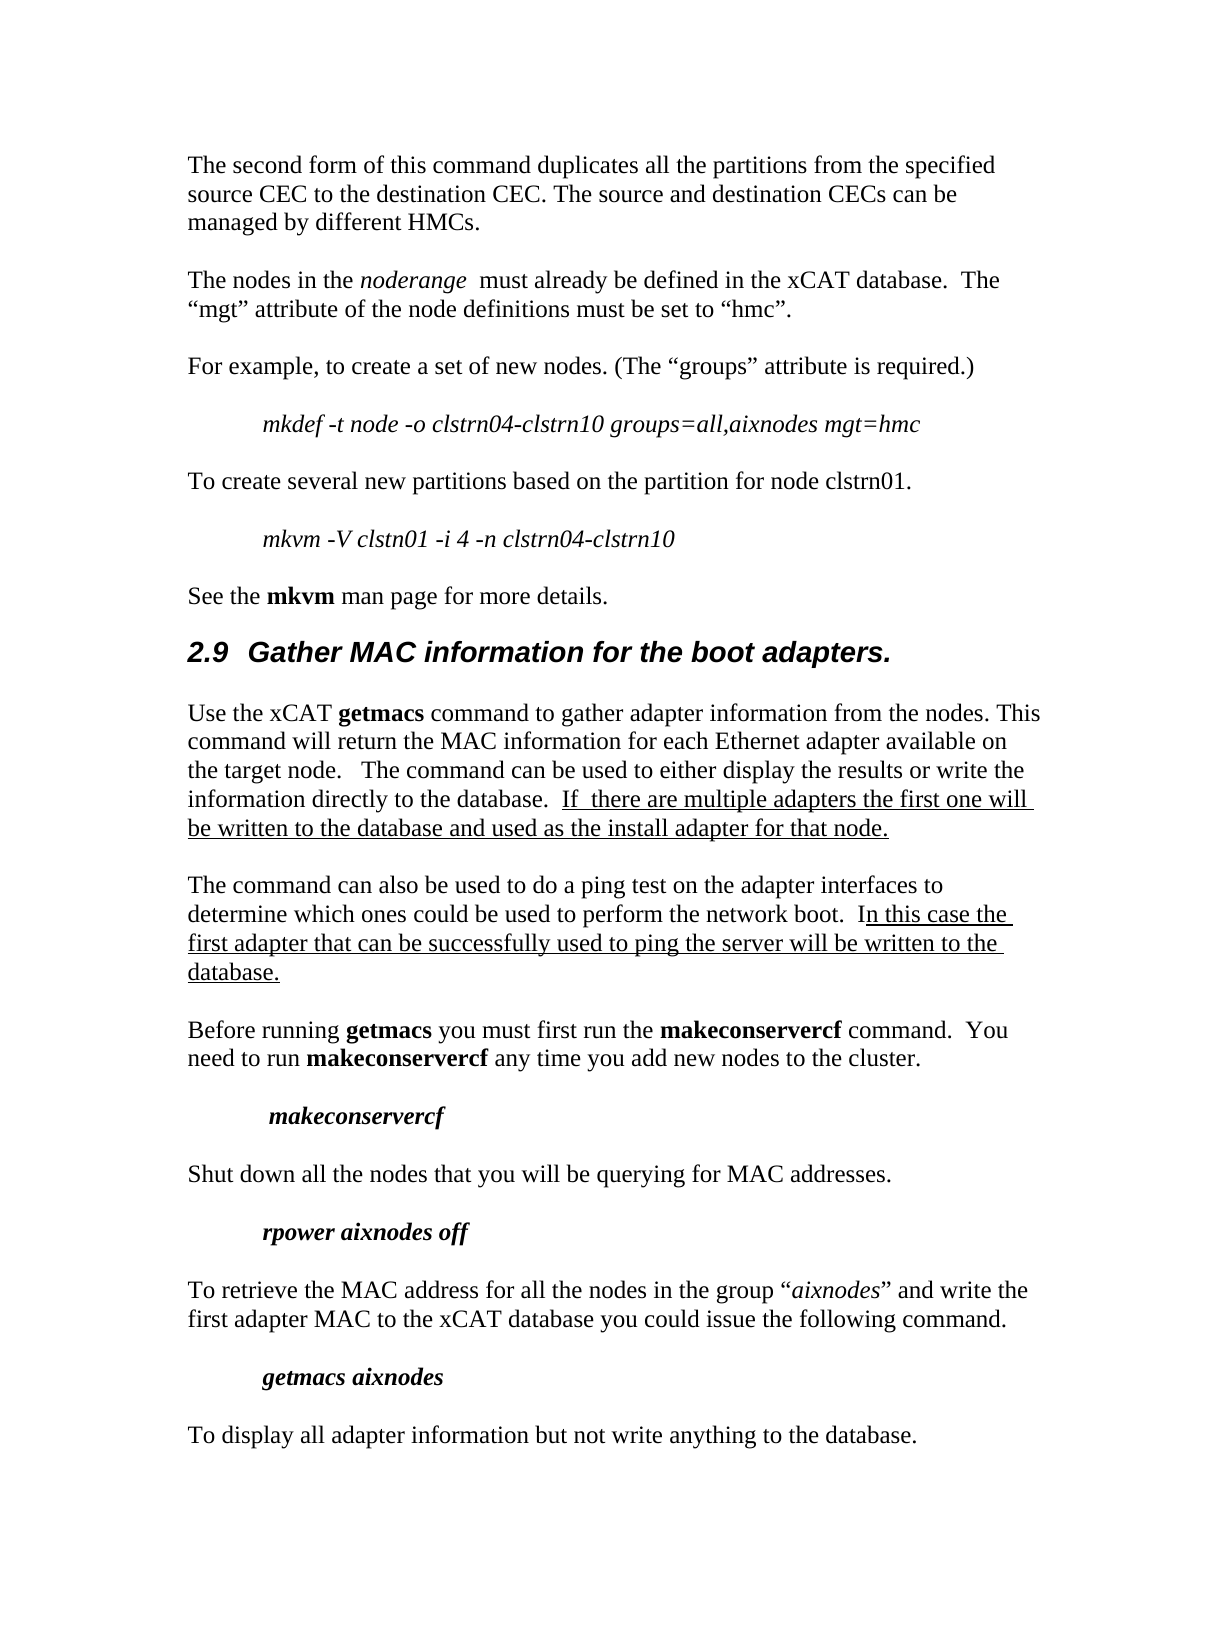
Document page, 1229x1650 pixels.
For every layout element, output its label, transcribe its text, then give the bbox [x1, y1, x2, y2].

text Shut down all the nodes that you will be querying for MAC addresses. [187, 1159, 1041, 1188]
text To retrieve the MAC address for all the nodes in the group “aixnodes” and write the first adapter MAC to the xCAT database you could issue the following command. [187, 1275, 1041, 1333]
text The command can also be used to do a ping test on the adapter interfaces to determine which ones could be used to perform the network boot. In this case the first adapter that can be successfully used to ping the server will be written to the database. [187, 871, 1041, 986]
text getmacs aixnodes [112, 1362, 1041, 1391]
text makeconservercf [187, 1101, 1041, 1130]
text Before running getmacs you must first run the makeconservercf command. You need to run makeconservercf any time you add new nodes to the cluster. [187, 1015, 1041, 1072]
text Use the xCAT getmacs command to gather adapter information from the nodes. This command will return the MAC information for each Ethernet adapter available on the target node. The command can be used to either display the results or write the information directly to the database. If there are multiple adapters the first one will be written to the database and used as the install adapter for that node. [187, 698, 1041, 841]
text For example, to create a set of new nodes. (The “groups” attribute is required.) [187, 351, 1041, 380]
text To display all adapter information but not write anything to the database. [112, 1420, 1041, 1448]
text rpower aixnodes off [187, 1217, 1041, 1246]
text mkdef -t node -o clstrn04-clstrn10 groups=all,aixnodes mgt=hmc [187, 409, 1041, 437]
text See the mkvm man page for more details. [187, 581, 1041, 610]
text To create several new partitions based on the partition for node clstrn01. [187, 466, 1041, 495]
text The second form of this command duplicates all the partitions from the specified source CEC to the destination CEC. The source and destination CECs can be managed by different HMCs. [187, 150, 1041, 236]
text mkvm -V clstn01 -i 4 -n clstrn04-clstrn10 [262, 524, 1041, 552]
text The nodes in the noderange must already be defined in the xCAT database. The “mgt” attribute of the node definitions must be set to “hmc”. [187, 265, 1041, 322]
subtitle Gather MAC information for the boot adapters. [187, 635, 1041, 668]
